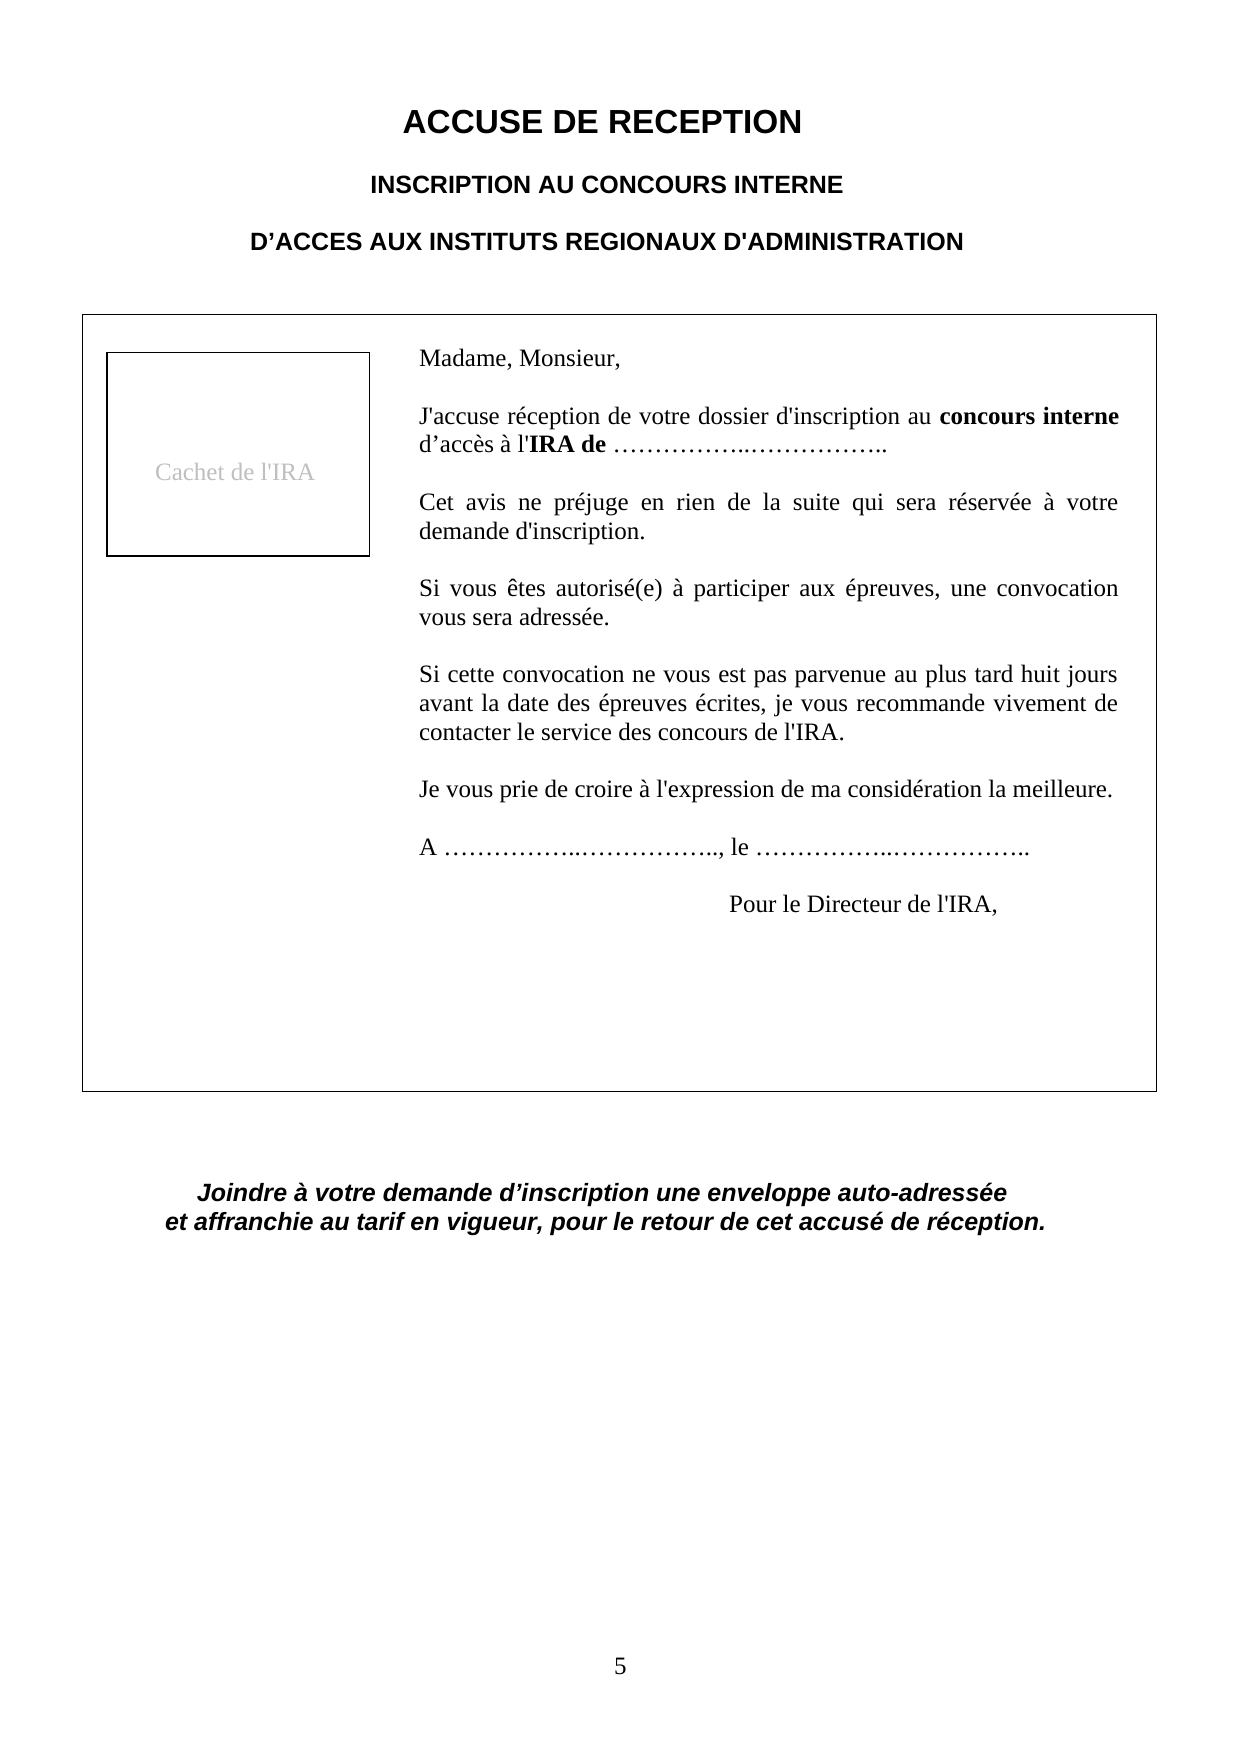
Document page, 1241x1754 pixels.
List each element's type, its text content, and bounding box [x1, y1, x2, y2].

table_header Madame, Monsieur, J'accuse réception de votre dossier d'inscription au concours interne d’accès à l'IRA de ……………..…………….. Cet avis ne préjuge en rien de la suite qui sera réservée à votre demande d'inscription. Si vous êtes autorisé(e) à participer aux épreuves, une convocation vous sera adressée. Si cette convocation ne vous est pas parvenue au plus tard huit jours avant la date des épreuves écrites, je vous recommande vivement de contacter le service des concours de l'IRA. Je vous prie de croire à l'expression de ma considération la meilleure. A ……………..…………….., le ……………..…………….. Pour le Directeur de l'IRA, [83, 315, 1156, 1091]
text et affranchie au tarif en vigueur, pour le retour de cet accusé de réception. [83, 1207, 1131, 1236]
text INSCRIPTION AU CONCOURS INTERNE [83, 170, 1131, 198]
text D’ACCES AUX INSTITUTS REGIONAUX D'ADMINISTRATION [83, 227, 1131, 256]
text Joindre à votre demande d’inscription une enveloppe auto-adressée [83, 1178, 1131, 1207]
text ACCUSE DE RECEPTION [83, 103, 1131, 141]
